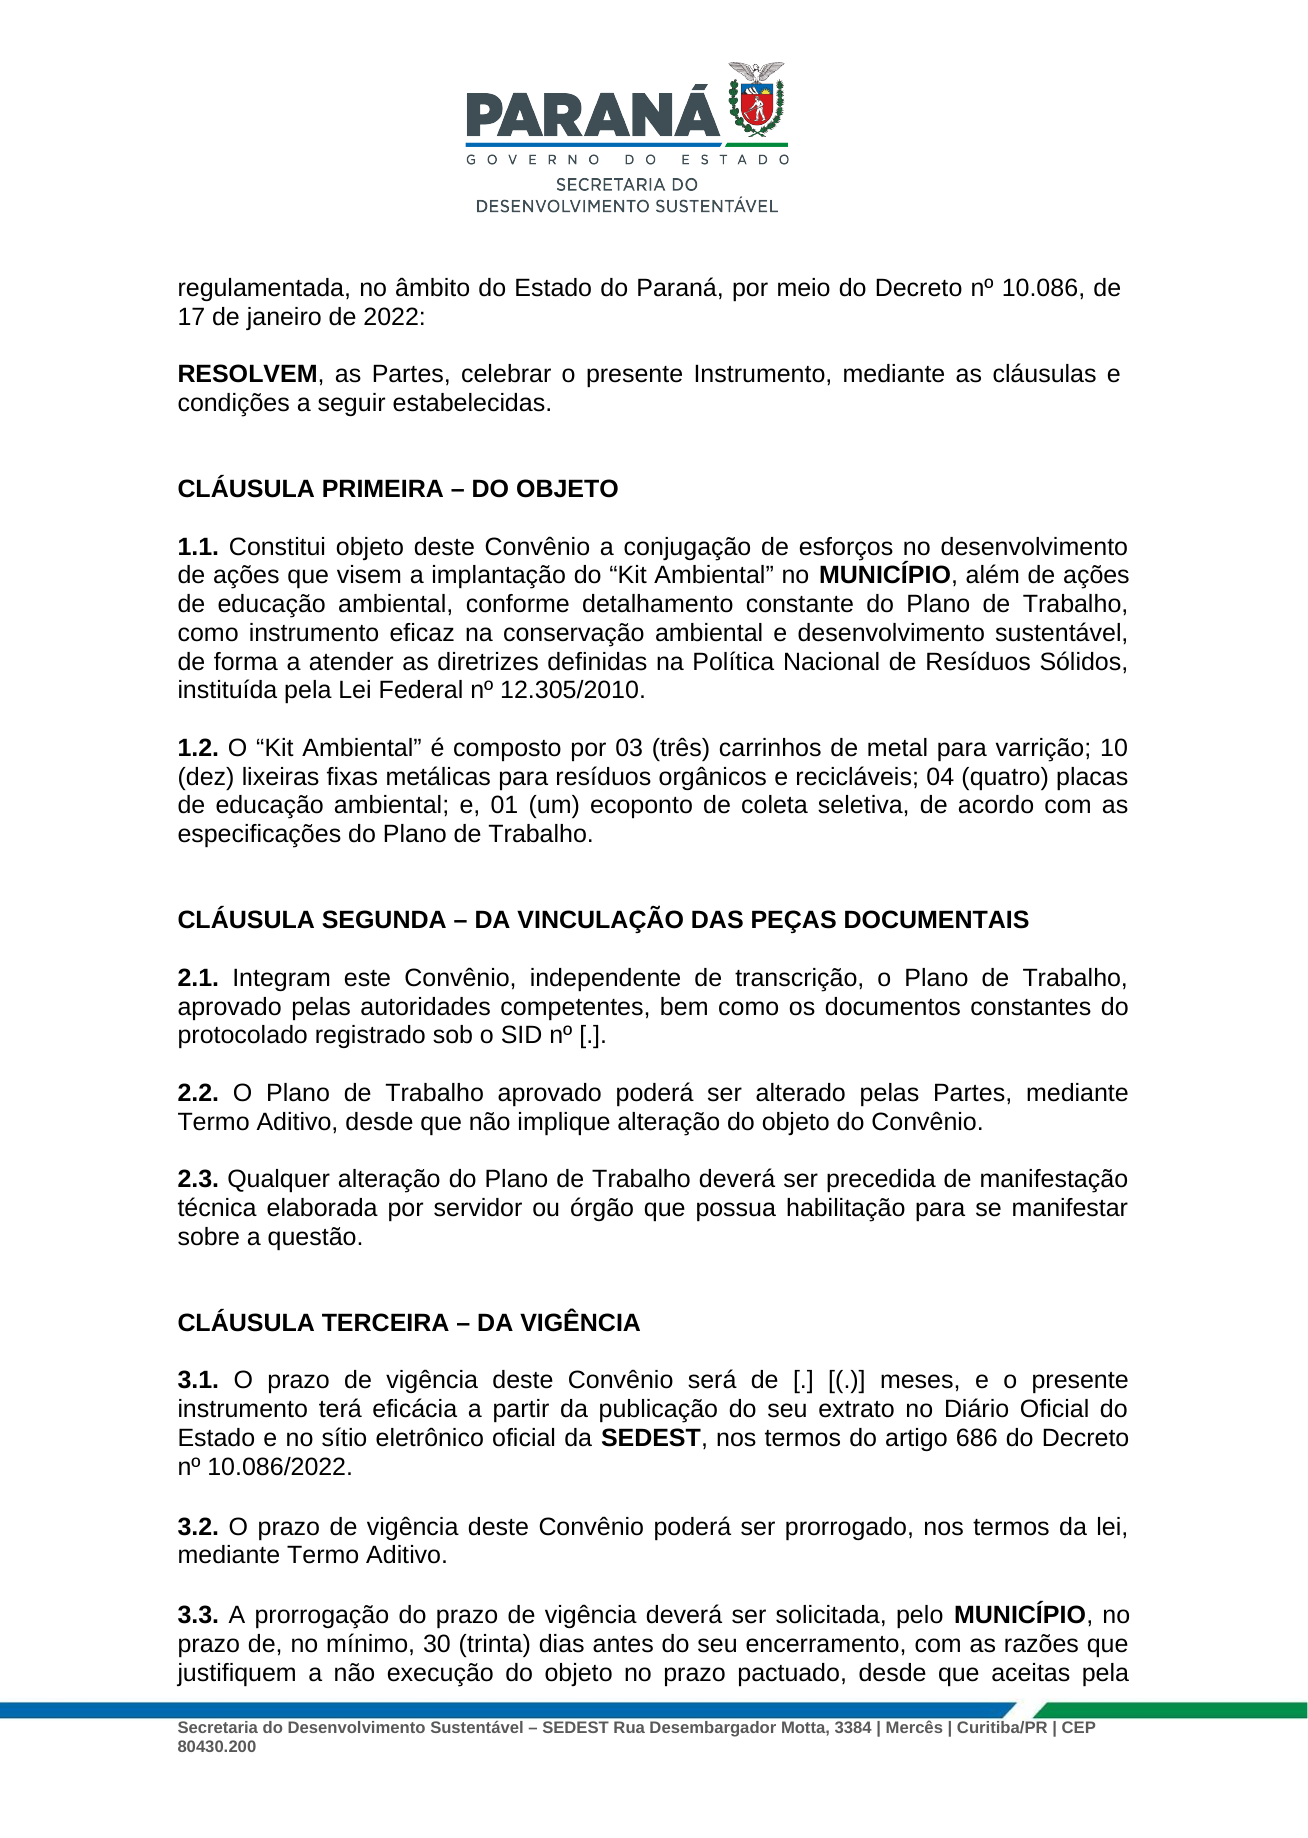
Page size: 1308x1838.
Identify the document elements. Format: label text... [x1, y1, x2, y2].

text regulamentada, no âmbito do Estado do Paraná, por meio do Decreto nº 10.086, de 17 de janeiro de 2022: [177, 273, 1123, 330]
text 3.2. O prazo de vigência deste Convênio poderá ser prorrogado, nos termos da lei, mediante Termo Aditivo. [177, 1512, 1130, 1569]
text 2.1. Integram este Convênio, independente de transcrição, o Plano de Trabalho, aprovado pelas autoridades competentes, bem como os documentos constantes do protocolado registrado sob o SID nº [.]. [177, 963, 1130, 1049]
text CLÁUSULA PRIMEIRA – DO OBJETO [177, 474, 1123, 503]
text 1.2. O “Kit Ambiental” é composto por 03 (três) carrinhos de metal para varrição; 10 (dez) lixeiras fixas metálicas para resíduos orgânicos e recicláveis; 04 (quatro) placas de educação ambiental; e, 01 (um) ecoponto de coleta seletiva, de acordo com as especificações do Plano de Trabalho. [177, 733, 1130, 848]
text RESOLVEM, as Partes, celebrar o presente Instrumento, mediante as cláusulas e condições a seguir estabelecidas. [177, 359, 1123, 417]
picture [465, 62, 789, 218]
text 2.2. O Plano de Trabalho aprovado poderá ser alterado pelas Partes, mediante Termo Aditivo, desde que não implique alteração do objeto do Convênio. [177, 1078, 1130, 1135]
text CLÁUSULA TERCEIRA – DA VIGÊNCIA [177, 1308, 1107, 1337]
text 2.3. Qualquer alteração do Plano de Trabalho deverá ser precedida de manifestação técnica elaborada por servidor ou órgão que possua habilitação para se manifestar sobre a questão. [177, 1164, 1130, 1250]
text 3.3. A prorrogação do prazo de vigência deverá ser solicitada, pelo MUNICÍPIO, no prazo de, no mínimo, 30 (trinta) dias antes do seu encerramento, com as razões que justifiquem a não execução do objeto no prazo pactuado, desde que aceitas pela [177, 1600, 1130, 1687]
text 3.1. O prazo de vigência deste Convênio será de [.] [(.)] meses, e o presente instrumento terá eficácia a partir da publicação do seu extrato no Diário Oficial do Estado e no sítio eletrônico oficial da SEDEST, nos termos do artigo 686 do Decreto nº 10.086/2022. [177, 1365, 1130, 1480]
text 1.1. Constitui objeto deste Convênio a conjugação de esforços no desenvolvimento de ações que visem a implantação do “Kit Ambiental” no MUNICÍPIO, além de ações de educação ambiental, conforme detalhamento constante do Plano de Trabalho, como instrumento eficaz na conservação ambiental e desenvolvimento sustentável, de forma a atender as diretrizes definidas na Política Nacional de Resíduos Sólidos, instituída pela Lei Federal nº 12.305/2010. [177, 532, 1130, 704]
picture [0, 1698, 1308, 1722]
text CLÁUSULA SEGUNDA – DA VINCULAÇÃO DAS PEÇAS DOCUMENTAIS [177, 905, 1130, 934]
